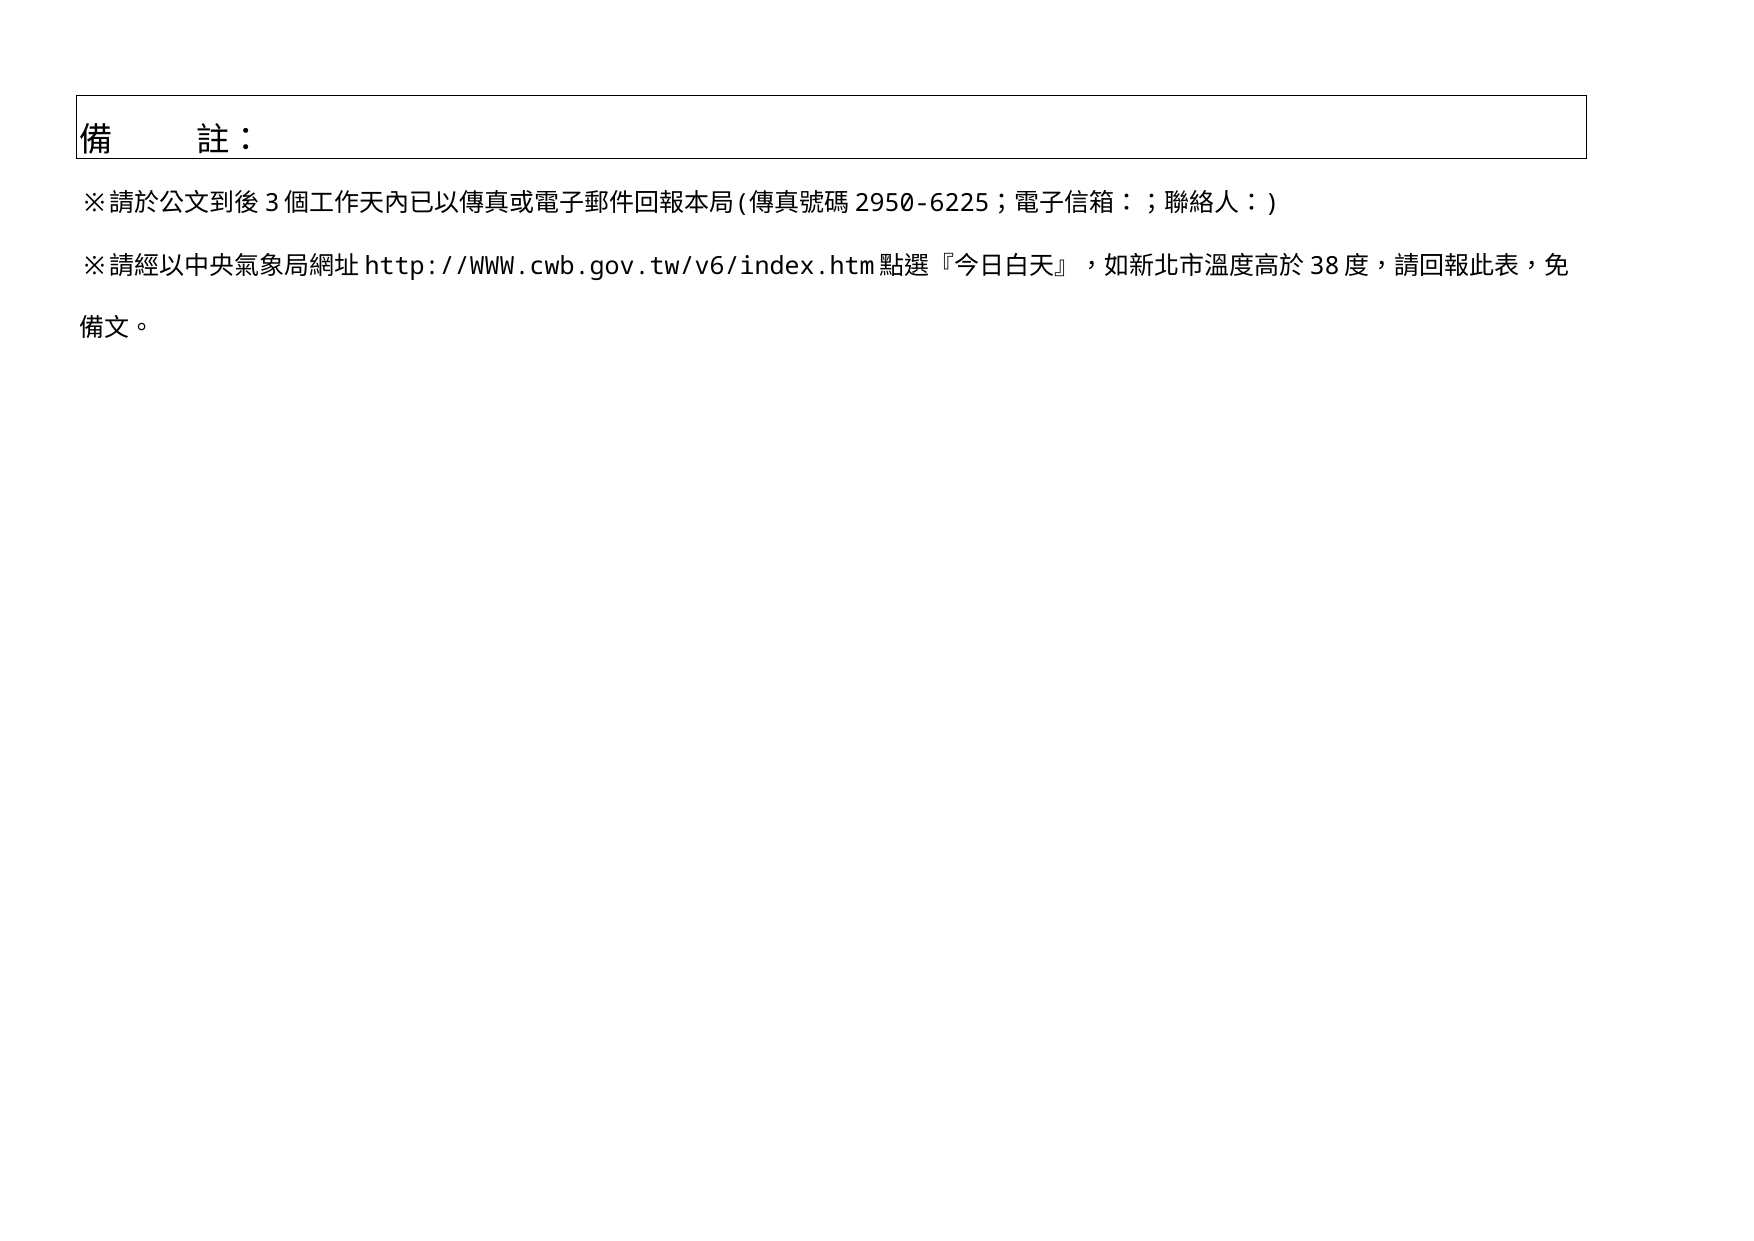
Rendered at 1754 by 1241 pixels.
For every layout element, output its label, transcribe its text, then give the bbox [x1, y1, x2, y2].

table_cell [1447, 159, 1587, 222]
table_cell [1310, 159, 1447, 222]
table_cell ※請經以中央氣象局網址http://WWW.cwb.gov.tw/v6/index.htm點選『今日白天』，如新北市溫度高於38度，請回報此表，免備文。 [76, 222, 1587, 347]
table_cell ※請於公文到後3個工作天內已以傳真或電子郵件回報本局(傳真號碼2950-6225；電子信箱：；聯絡人：) [76, 159, 1310, 222]
table_cell 備 註： [77, 96, 1586, 158]
